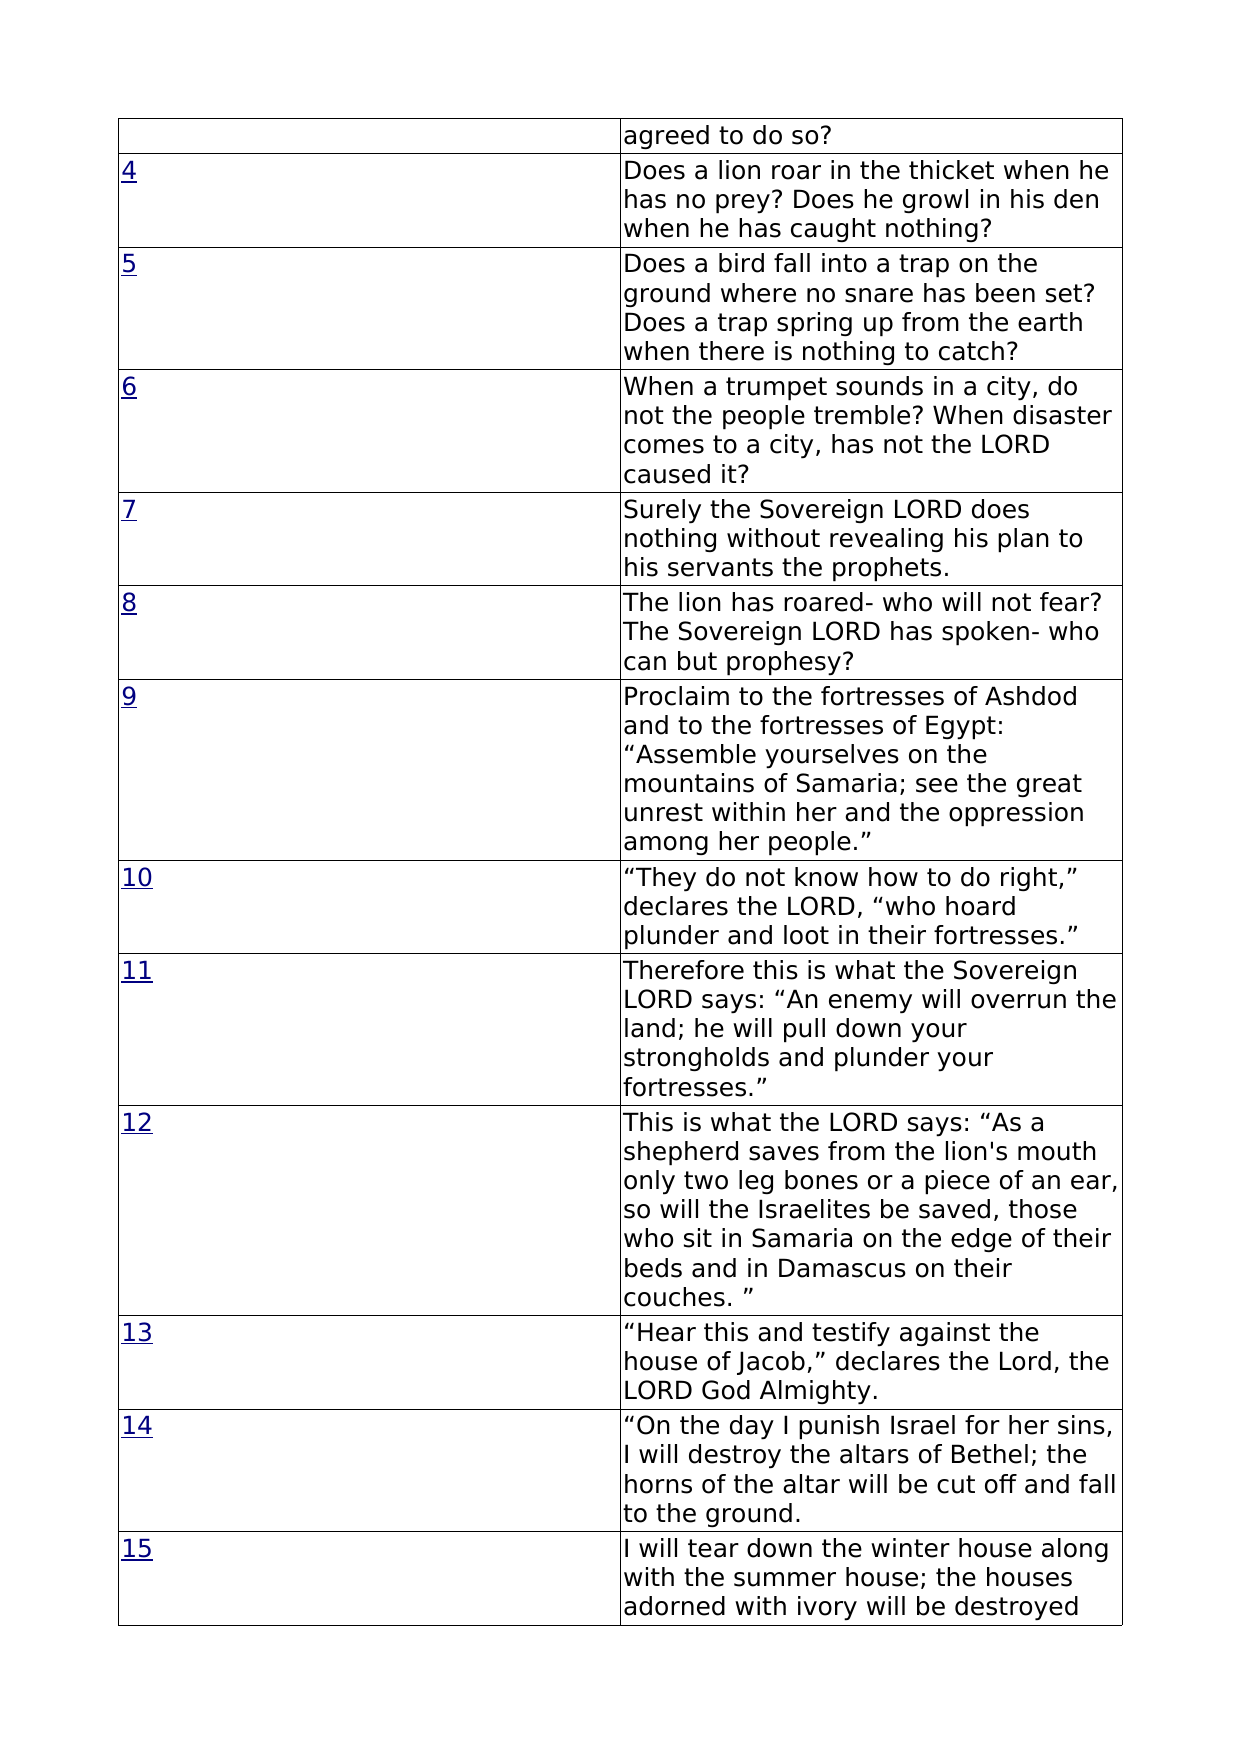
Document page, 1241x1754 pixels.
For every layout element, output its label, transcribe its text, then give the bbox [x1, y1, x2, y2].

table_cell 6 [119, 370, 620, 492]
table_cell Proclaim to the fortresses of Ashdod and to the fortresses of Egypt: “Assemble yourselves on the mountains of Samaria; see the great unrest within her and the oppression among her people.” [621, 680, 1122, 860]
table_cell 7 [119, 493, 620, 585]
table_cell 10 [119, 861, 620, 953]
table_cell Surely the Sovereign LORD does nothing without revealing his plan to his servants the prophets. [621, 493, 1122, 585]
table_cell 8 [119, 586, 620, 679]
table_cell “On the day I punish Israel for her sins, I will destroy the altars of Bethel; the horns of the altar will be cut off and fall to the ground. [621, 1410, 1122, 1531]
table_cell The lion has roared- who will not fear? The Sovereign LORD has spoken- who can but prophesy? [621, 586, 1122, 679]
table_cell 5 [119, 248, 620, 369]
table_cell 12 [119, 1106, 620, 1315]
table_cell This is what the LORD says: “As a shepherd saves from the lion's mouth only two leg bones or a piece of an ear, so will the Israelites be saved, those who sit in Samaria on the edge of their beds and in Damascus on their couches. ” [621, 1106, 1122, 1315]
table_cell “Hear this and testify against the house of Jacob,” declares the Lord, the LORD God Almighty. [621, 1316, 1122, 1408]
table_cell Does a lion roar in the thicket when he has no prey? Does he growl in his den when he has caught nothing? [621, 154, 1122, 247]
table_cell 15 [119, 1532, 620, 1624]
table_cell 4 [119, 154, 620, 247]
table_cell 11 [119, 954, 620, 1105]
table_cell Therefore this is what the Sovereign LORD says: “An enemy will overrun the land; he will pull down your strongholds and plunder your fortresses.” [621, 954, 1122, 1105]
table_cell “They do not know how to do right,” declares the LORD, “who hoard plunder and loot in their fortresses.” [621, 861, 1122, 953]
table_cell 14 [119, 1410, 620, 1531]
table_cell Does a bird fall into a trap on the ground where no snare has been set? Does a trap spring up from the earth when there is nothing to catch? [621, 248, 1122, 369]
table_cell agreed to do so? [621, 119, 1122, 153]
table_cell 9 [119, 680, 620, 860]
table_cell I will tear down the winter house along with the summer house; the houses adorned with ivory will be destroyed [621, 1532, 1122, 1624]
table_cell [119, 119, 620, 153]
table_cell 13 [119, 1316, 620, 1408]
table_cell When a trumpet sounds in a city, do not the people tremble? When disaster comes to a city, has not the LORD caused it? [621, 370, 1122, 492]
